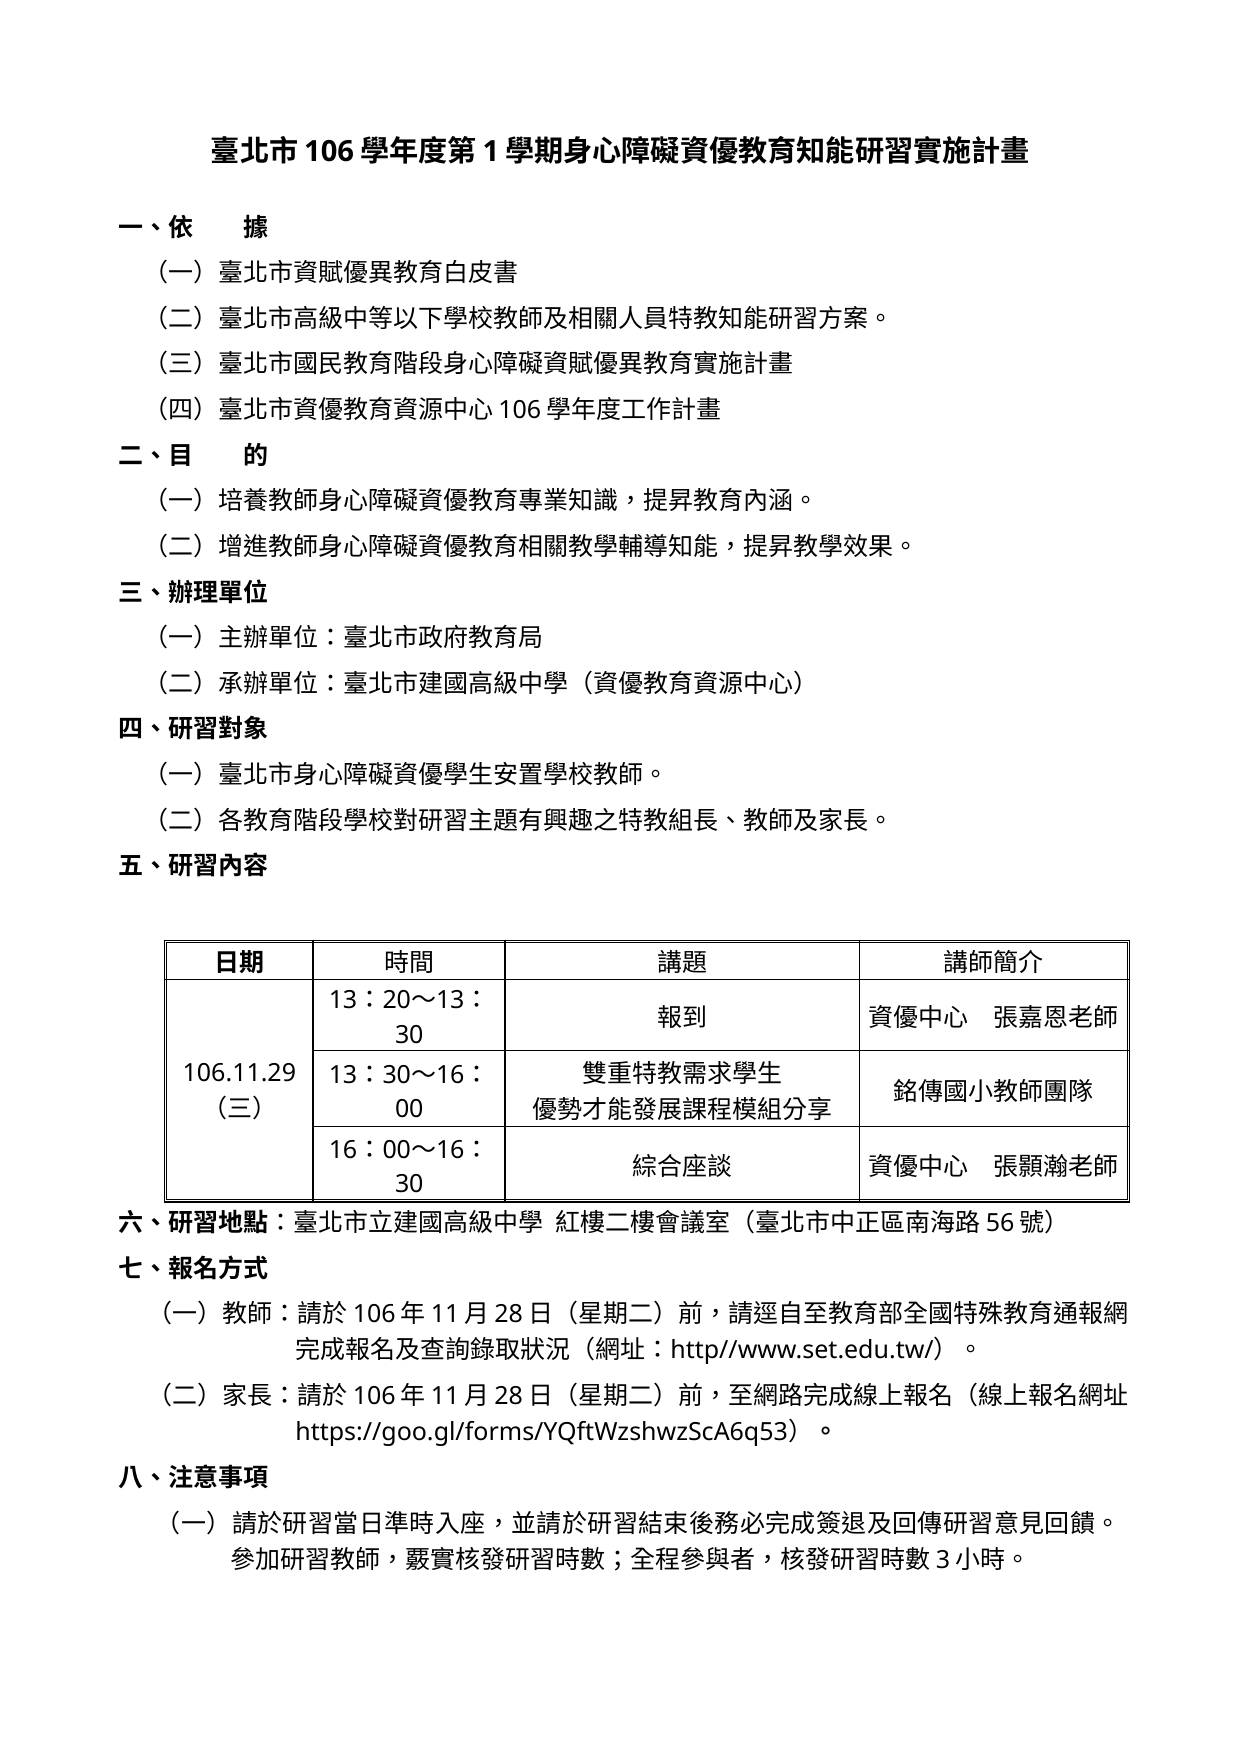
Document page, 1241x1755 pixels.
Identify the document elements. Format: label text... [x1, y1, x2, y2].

table_cell 資優中心 張顥瀚老師 [860, 1127, 1127, 1199]
text 二、目 的 [118, 435, 1122, 471]
table_header 時間 [314, 943, 504, 979]
table_cell 報到 [506, 980, 859, 1050]
text 六、研習地點：臺北市立建國高級中學 紅樓二樓會議室（臺北市中正區南海路56號） [118, 1202, 1122, 1239]
text （一）教師：請於106年11月28日（星期二）前，請逕自至教育部全國特殊教育通報網完成報名及查詢錄取狀況（網址：http//www.set.edu.tw/）。 [148, 1294, 1137, 1366]
text （二）家長：請於106年11月28日（星期二）前，至網路完成線上報名（線上報名網址https://goo.gl/forms/YQftWzshwzScA6q53）。 [148, 1376, 1137, 1448]
text （二）臺北市高級中等以下學校教師及相關人員特教知能研習方案。 [143, 298, 1122, 334]
text 三、辦理單位 [118, 572, 1122, 608]
table_cell 資優中心 張嘉恩老師 [860, 980, 1127, 1050]
table_cell 16：00～16：30 [314, 1127, 504, 1199]
text （四）臺北市資優教育資源中心106學年度工作計畫 [143, 389, 1122, 426]
text （一）主辦單位：臺北市政府教育局 [143, 618, 1122, 654]
text （一）臺北市資賦優異教育白皮書 [143, 253, 1122, 289]
table_header 講師簡介 [860, 943, 1127, 979]
text （一）培養教師身心障礙資優教育專業知識，提昇教育內涵。 [143, 481, 1122, 517]
table_cell 雙重特教需求學生 優勢才能發展課程模組分享 [506, 1051, 859, 1126]
text （二）增進教師身心障礙資優教育相關教學輔導知能，提昇教學效果。 [143, 526, 1122, 563]
text 四、研習對象 [118, 709, 1122, 745]
table_cell 銘傳國小教師團隊 [860, 1051, 1127, 1126]
table_cell 13：30～16：00 [314, 1051, 504, 1126]
table_cell 13：20～13：30 [314, 980, 504, 1050]
table_header 日期 [167, 943, 312, 979]
text 一、依 據 [118, 207, 1122, 243]
text 臺北市106學年度第1學期身心障礙資優教育知能研習實施計畫 [118, 127, 1122, 169]
text （二）各教育階段學校對研習主題有興趣之特教組長、教師及家長。 [143, 800, 1122, 836]
text （三）臺北市國民教育階段身心障礙資賦優異教育實施計畫 [143, 344, 1122, 380]
text 五、研習內容 [118, 846, 1122, 882]
text 七、報名方式 [118, 1248, 1122, 1284]
text 八、注意事項 [118, 1457, 1122, 1494]
table_cell 綜合座談 [506, 1127, 859, 1199]
text （一）臺北市身心障礙資優學生安置學校教師。 [143, 754, 1122, 791]
table_header 講題 [506, 943, 859, 979]
table_cell 106.11.29 （三） [167, 980, 312, 1199]
text （一）請於研習當日準時入座，並請於研習結束後務必完成簽退及回傳研習意見回饋。 參加研習教師，覈實核發研習時數；全程參與者，核發研習時數3小時。 [156, 1503, 1122, 1576]
text （二）承辦單位：臺北市建國高級中學（資優教育資源中心） [143, 663, 1122, 699]
